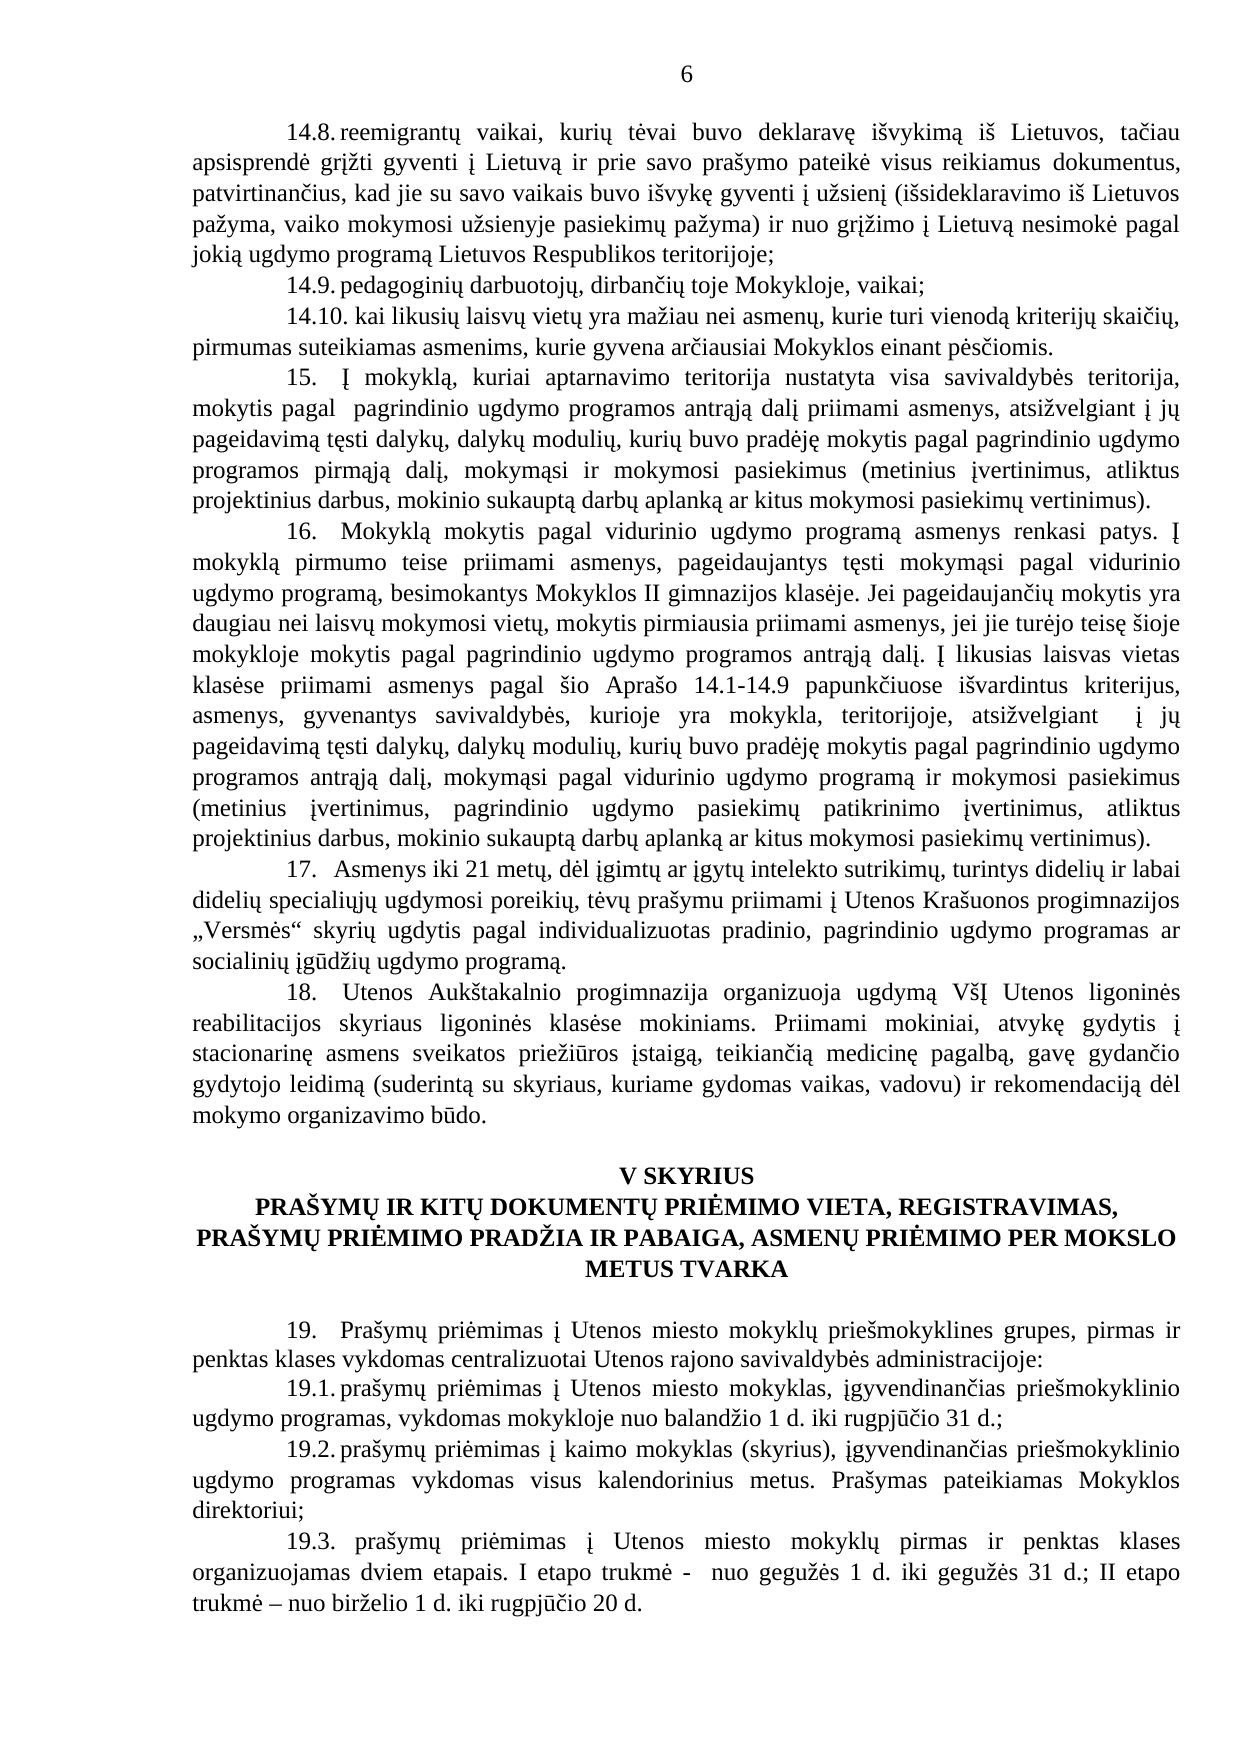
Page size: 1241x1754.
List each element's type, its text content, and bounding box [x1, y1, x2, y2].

text 17. Asmenys iki 21 metų, dėl įgimtų ar įgytų intelekto sutrikimų, turintys didelių ir labai didelių specialiųjų ugdymosi poreikių, tėvų prašymu priimami į Utenos Krašuonos progimnazijos „Versmės“ skyrių ugdytis pagal individualizuotas pradinio, pagrindinio ugdymo programas ar socialinių įgūdžių ugdymo programą. [192, 854, 1181, 975]
text 19.3. prašymų priėmimas į Utenos miesto mokyklų pirmas ir penktas klases organizuojamas dviem etapais. I etapo trukmė - nuo gegužės 1 d. iki gegužės 31 d.; II etapo trukmė – nuo birželio 1 d. iki rugpjūčio 20 d. [192, 1526, 1181, 1616]
text PRAŠYMŲ IR KITŲ DOKUMENTŲ PRIĖMIMO VIETA, REGISTRAVIMAS, PRAŠYMŲ PRIĖMIMO PRADŽIA IR PABAIGA, ASMENŲ PRIĖMIMO PER MOKSLO METUS TVARKA [192, 1192, 1181, 1282]
text 19. Prašymų priėmimas į Utenos miesto mokyklų priešmokyklines grupes, pirmas ir penktas klases vykdomas centralizuotai Utenos rajono savivaldybės administracijoje: [192, 1315, 1181, 1373]
text 14.9. pedagoginių darbuotojų, dirbančių toje Mokykloje, vaikai; [192, 270, 1181, 299]
text V SKYRIUS [192, 1161, 1181, 1190]
text 19.1. prašymų priėmimas į Utenos miesto mokyklas, įgyvendinančias priešmokyklinio ugdymo programas, vykdomas mokykloje nuo balandžio 1 d. iki rugpjūčio 31 d.; [192, 1373, 1181, 1432]
text 19.2. prašymų priėmimas į kaimo mokyklas (skyrius), įgyvendinančias priešmokyklinio ugdymo programas vykdomas visus kalendorinius metus. Prašymas pateikiamas Mokyklos direktoriui; [192, 1434, 1181, 1524]
text 16. Mokyklą mokytis pagal vidurinio ugdymo programą asmenys renkasi patys. Į mokyklą pirmumo teise priimami asmenys, pageidaujantys tęsti mokymąsi pagal vidurinio ugdymo programą, besimokantys Mokyklos II gimnazijos klasėje. Jei pageidaujančių mokytis yra daugiau nei laisvų mokymosi vietų, mokytis pirmiausia priimami asmenys, jei jie turėjo teisę šioje mokykloje mokytis pagal pagrindinio ugdymo programos antrąją dalį. Į likusias laisvas vietas klasėse priimami asmenys pagal šio Aprašo 14.1-14.9 papunkčiuose išvardintus kriterijus, asmenys, gyvenantys savivaldybės, kurioje yra mokykla, teritorijoje, atsižvelgiant į jų pageidavimą tęsti dalykų, dalykų modulių, kurių buvo pradėję mokytis pagal pagrindinio ugdymo programos antrąją dalį, mokymąsi pagal vidurinio ugdymo programą ir mokymosi pasiekimus (metinius įvertinimus, pagrindinio ugdymo pasiekimų patikrinimo įvertinimus, atliktus projektinius darbus, mokinio sukauptą darbų aplanką ar kitus mokymosi pasiekimų vertinimus). [192, 516, 1181, 852]
text 14.10. kai likusių laisvų vietų yra mažiau nei asmenų, kurie turi vienodą kriterijų skaičių, pirmumas suteikiamas asmenims, kurie gyvena arčiausiai Mokyklos einant pėsčiomis. [192, 301, 1181, 361]
text 18. Utenos Aukštakalnio progimnazija organizuoja ugdymą VšĮ Utenos ligoninės reabilitacijos skyriaus ligoninės klasėse mokiniams. Priimami mokiniai, atvykę gydytis į stacionarinę asmens sveikatos priežiūros įstaigą, teikiančią medicinę pagalbą, gavę gydančio gydytojo leidimą (suderintą su skyriaus, kuriame gydomas vaikas, vadovu) ir rekomendaciją dėl mokymo organizavimo būdo. [192, 977, 1181, 1129]
text 14.8. reemigrantų vaikai, kurių tėvai buvo deklaravę išvykimą iš Lietuvos, tačiau apsisprendė grįžti gyventi į Lietuvą ir prie savo prašymo pateikė visus reikiamus dokumentus, patvirtinančius, kad jie su savo vaikais buvo išvykę gyventi į užsienį (išsideklaravimo iš Lietuvos pažyma, vaiko mokymosi užsienyje pasiekimų pažyma) ir nuo grįžimo į Lietuvą nesimokė pagal jokią ugdymo programą Lietuvos Respublikos teritorijoje; [192, 117, 1181, 268]
text 15. Į mokyklą, kuriai aptarnavimo teritorija nustatyta visa savivaldybės teritorija, mokytis pagal pagrindinio ugdymo programos antrąją dalį priimami asmenys, atsižvelgiant į jų pageidavimą tęsti dalykų, dalykų modulių, kurių buvo pradėję mokytis pagal pagrindinio ugdymo programos pirmąją dalį, mokymąsi ir mokymosi pasiekimus (metinius įvertinimus, atliktus projektinius darbus, mokinio sukauptą darbų aplanką ar kitus mokymosi pasiekimų vertinimus). [192, 362, 1181, 514]
